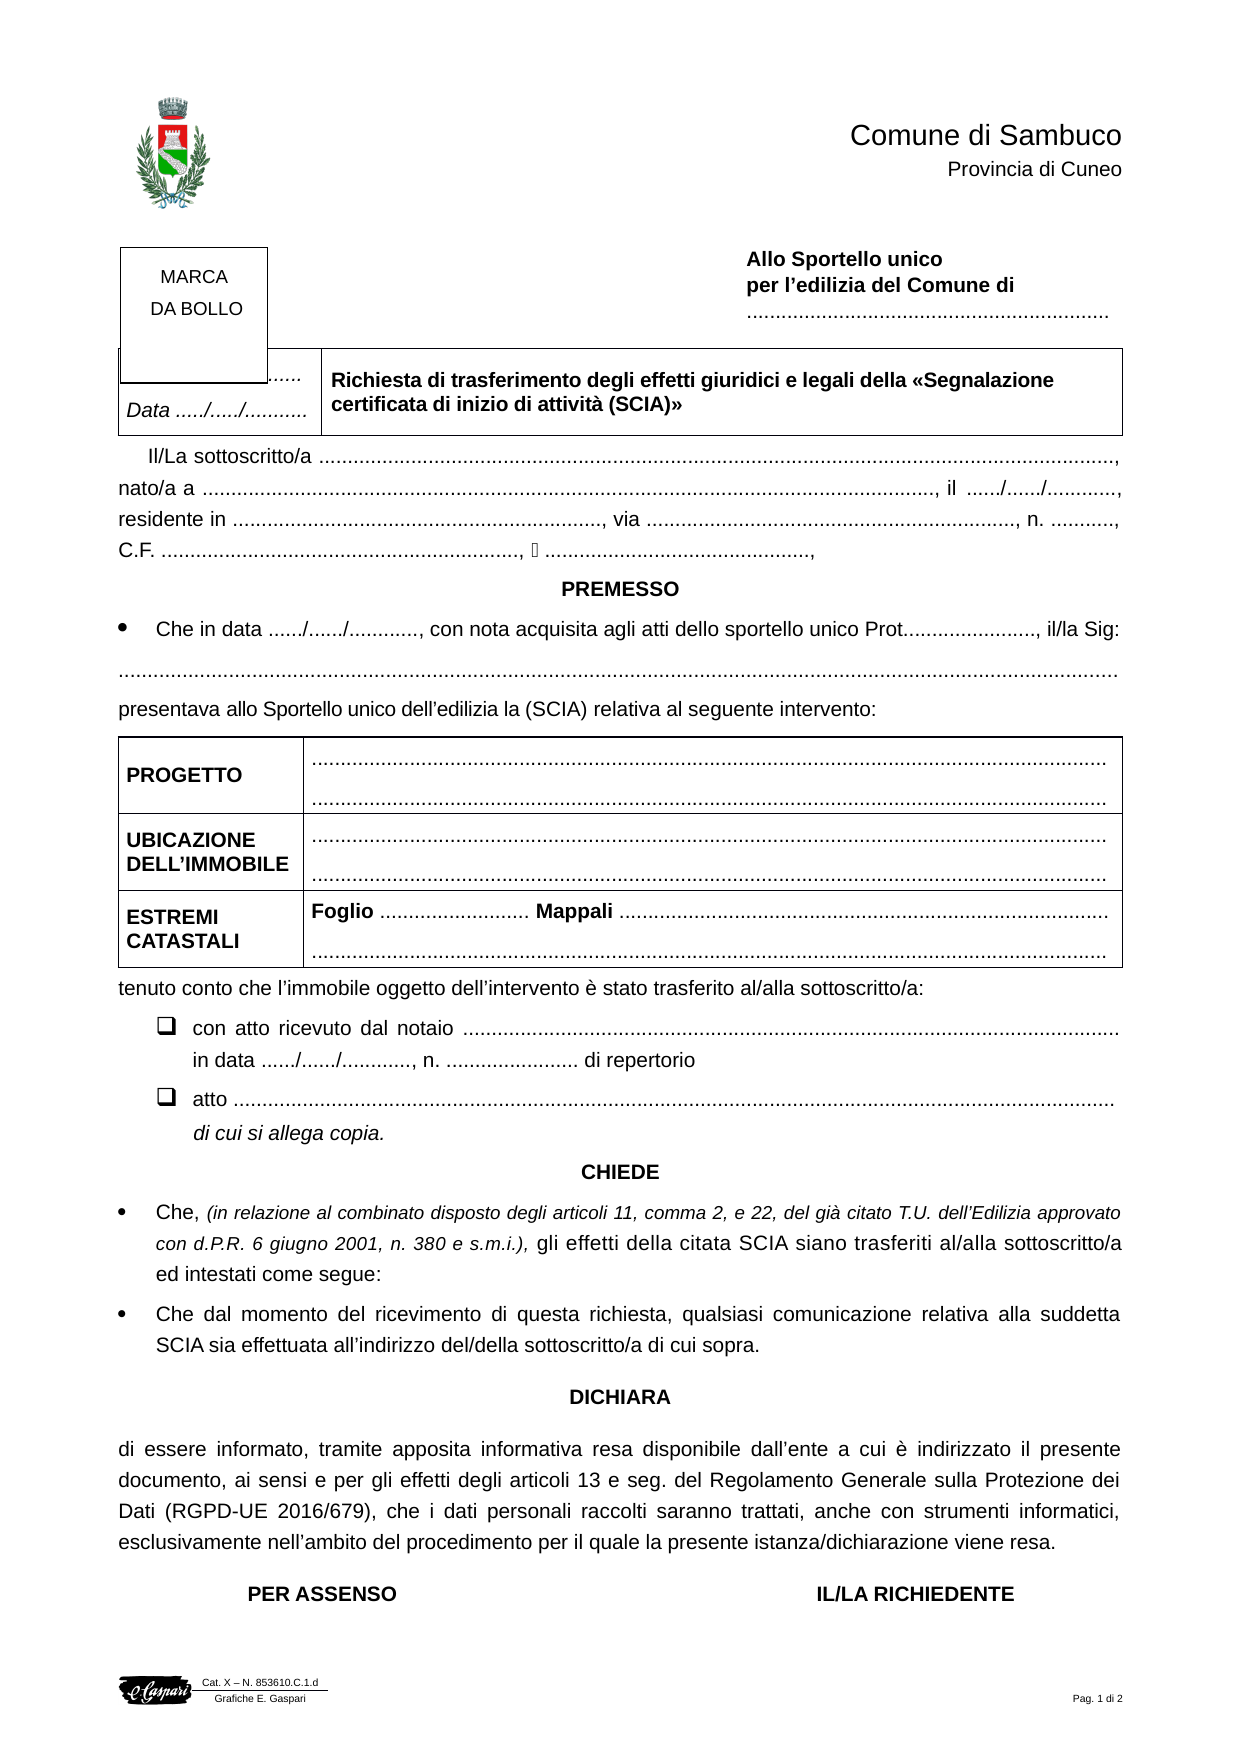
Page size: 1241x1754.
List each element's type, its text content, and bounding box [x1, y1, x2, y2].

table_cell Foglio .......................... Mappali ..................................................................................... .......................................................................................................................................... [304, 891, 1122, 967]
table_cell ESTREMI CATASTALI [119, 891, 303, 967]
text di essere informato, tramite apposita informativa resa disponibile dall’ente a cui è indirizzato il presente documento, ai sensi e per gli effetti degli articoli 13 e seg. del Regolamento Generale sulla Protezione dei Dati (RGPD-UE 2016/679), che i dati personali raccolti saranno trattati, anche con strumenti informatici, esclusivamente nell’ambito del procedimento per il quale la presente istanza/dichiarazione viene resa. [118, 1437, 1122, 1554]
table_header N. .......................... Data ...../...../........... [119, 349, 321, 435]
text  con atto ricevuto dal notaio .................................................................................................................. in data ....../....../............, n. ....................... di repertorio [155, 1016, 1122, 1072]
table_cell .......................................................................................................................................... .......................................................................................................................................... [304, 814, 1122, 890]
list Che dal momento del ricevimento di questa richiesta, qualsiasi comunicazione relativa alla suddetta SCIA sia effettuata all’indirizzo del/della sottoscritto/a di cui sopra. [118, 1301, 1122, 1357]
table_header .......................................................................................................................................... .......................................................................................................................................... [304, 738, 1122, 813]
text ............................................................... [268, 299, 1122, 323]
picture [118, 1675, 192, 1705]
text Il/La sottoscritto/a .........................................................................................................................................., nato/a a ..............................................................................................................................., il ....../....../............, residente in ................................................................, via ................................................................, n. ..........., C.F. ..............................................................,  .............................................., [118, 444, 1122, 562]
table_cell UBICAZIONE DELL’IMMOBILE [119, 814, 303, 890]
text presentava allo Sportello unico dell’edilizia la (SCIA) relativa al seguente intervento: [118, 697, 1122, 721]
table_header PROGETTO [119, 738, 303, 813]
text  atto ......................................................................................................................................................... [155, 1087, 1122, 1112]
picture [122, 87, 224, 219]
text tenuto conto che l’immobile oggetto dell’intervento è stato trasferito al/alla sottoscritto/a: [118, 976, 1122, 1000]
text di cui si allega copia. [193, 1121, 1122, 1144]
text DICHIARA [118, 1385, 1122, 1409]
subtitle PREMESSO [118, 577, 1122, 601]
table_header Richiesta di trasferimento degli effetti giuridici e legali della «Segnalazione certificata di inizio di attività (SCIA)» [322, 349, 1122, 435]
list Che, (in relazione al combinato disposto degli articoli 11, comma 2, e 22, del già citato T.U. dell’Edilizia approvato con d.P.R. 6 giugno 2001, n. 380 e s.m.i.), gli effetti della citata SCIA siano trasferiti al/alla sottoscritto/a ed intestati come segue: [118, 1199, 1122, 1286]
text per l’edilizia del Comune di [268, 273, 1122, 297]
subtitle CHIEDE [118, 1160, 1122, 1184]
text Comune di Sambuco [224, 118, 1122, 152]
list Che in data ....../....../............, con nota acquisita agli atti dello sportello unico Prot......................., il/la Sig: [118, 617, 1122, 642]
text Allo Sportello unico [268, 247, 1122, 271]
text PER ASSENSO IL/LA RICHIEDENTE [118, 1582, 1122, 1606]
text Provincia di Cuneo [224, 157, 1122, 181]
